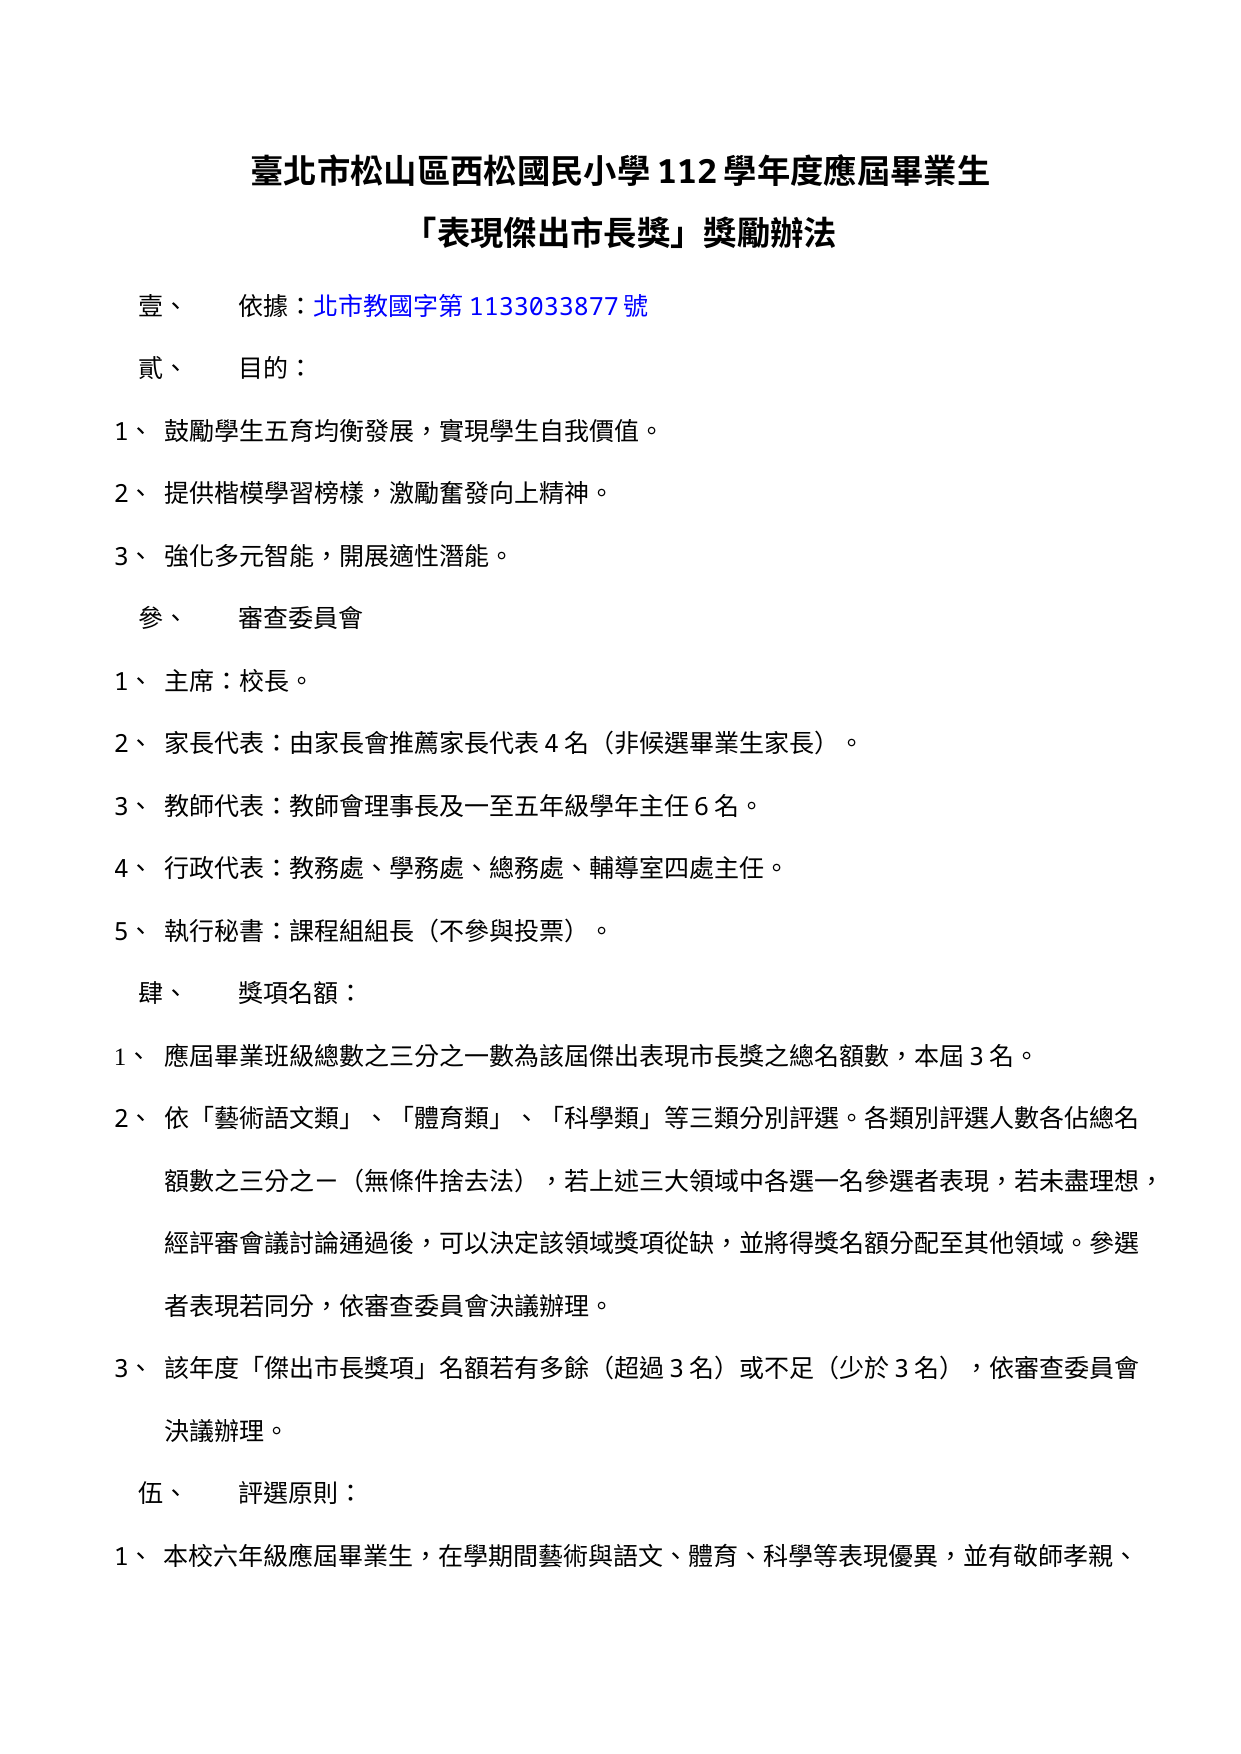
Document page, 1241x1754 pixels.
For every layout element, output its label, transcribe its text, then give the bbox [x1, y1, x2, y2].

list 執行秘書：課程組組長（不參與投票）。 [114, 887, 1152, 950]
text 臺北市松山區西松國民小學112學年度應屆畢業生 [89, 127, 1152, 189]
list 審查委員會 [139, 575, 1152, 637]
list 獎項名額： [139, 950, 1152, 1012]
list 教師代表：教師會理事長及一至五年級學年主任6名。 [114, 762, 1152, 825]
list 強化多元智能，開展適性潛能。 [114, 512, 1152, 575]
list 目的： [139, 325, 1152, 387]
list 本校六年級應屆畢業生，在學期間藝術與語文、體育、科學等表現優異，並有敬師孝親、 [114, 1512, 1152, 1575]
list 行政代表：教務處、學務處、總務處、輔導室四處主任。 [114, 825, 1152, 887]
list 依「藝術語文類」、「體育類」、「科學類」等三類分別評選。各類別評選人數各佔總名額數之三分之ㄧ（無條件捨去法），若上述三大領域中各選一名參選者表現，若未盡理想，經評審會議討論通過後，可以決定該領域獎項從缺，並將得獎名額分配至其他領域。參選者表現若同分，依審查委員會決議辦理。 [114, 1075, 1152, 1325]
list 主席：校長。 [114, 637, 1152, 700]
text 「表現傑出市長獎」獎勵辦法 [89, 189, 1152, 252]
list 提供楷模學習榜樣，激勵奮發向上精神。 [114, 450, 1152, 512]
list 該年度「傑出市長獎項」名額若有多餘（超過3名）或不足（少於3名），依審查委員會決議辦理。 [114, 1325, 1152, 1450]
list 依據：北市教國字第1133033877號 [139, 262, 1152, 325]
list 鼓勵學生五育均衡發展，實現學生自我價值。 [114, 387, 1152, 450]
list 應屆畢業班級總數之三分之一數為該屆傑出表現市長獎之總名額數，本屆3名。 [114, 1012, 1152, 1075]
list 評選原則： [139, 1450, 1152, 1512]
list 家長代表：由家長會推薦家長代表4名（非候選畢業生家長）。 [114, 700, 1152, 762]
